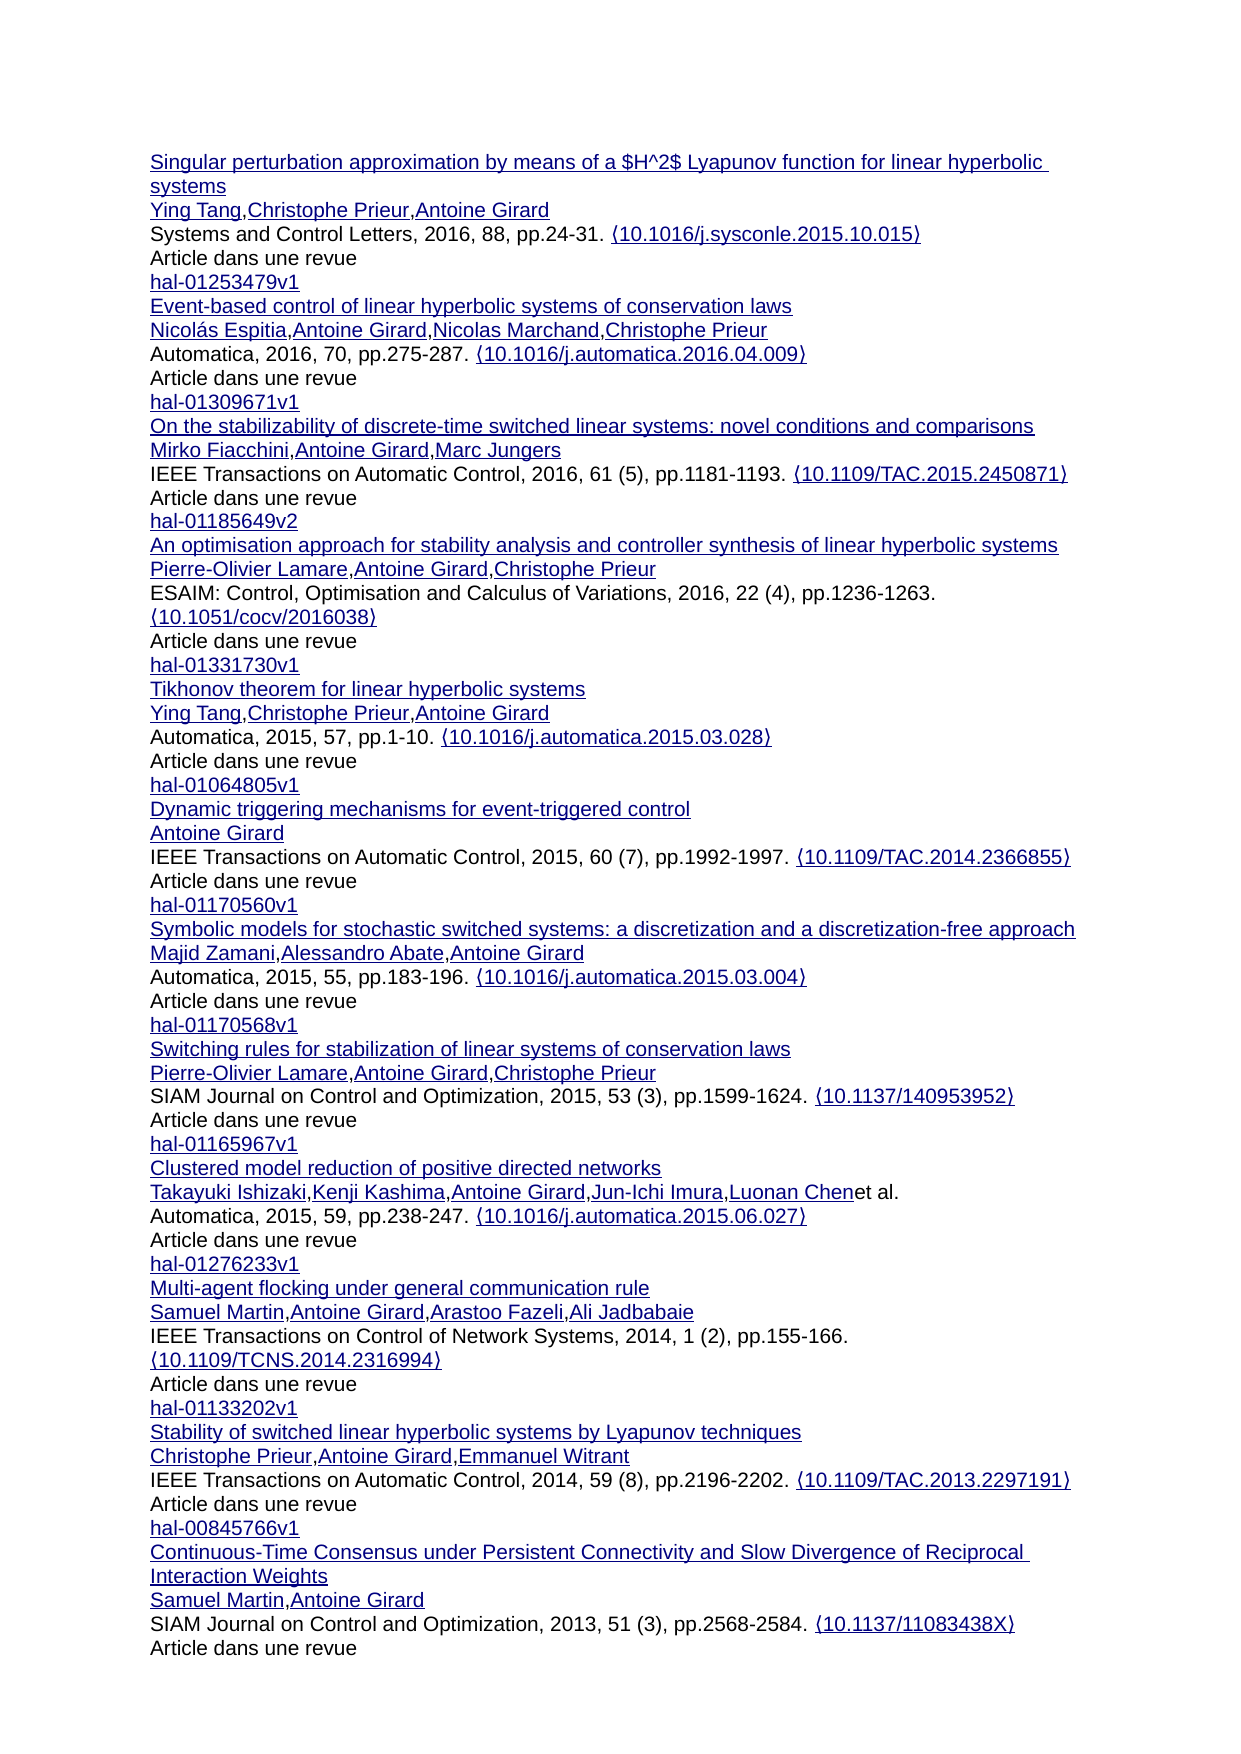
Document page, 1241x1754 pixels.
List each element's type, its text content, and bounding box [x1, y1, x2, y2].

table_cell Tikhonov theorem for linear hyperbolic systems Ying Tang,Christophe Prieur,Antoine Girard Automatica, 2015, 57, pp.1-10. ⟨10.1016/j.automatica.2015.03.028⟩ Article dans une revue hal-01064805v1 [150, 677, 1090, 797]
table_cell Stability of switched linear hyperbolic systems by Lyapunov techniques Christophe Prieur,Antoine Girard,Emmanuel Witrant IEEE Transactions on Automatic Control, 2014, 59 (8), pp.2196-2202. ⟨10.1109/TAC.2013.2297191⟩ Article dans une revue hal-00845766v1 [150, 1420, 1090, 1539]
table_cell Switching rules for stabilization of linear systems of conservation laws Pierre-Olivier Lamare,Antoine Girard,Christophe Prieur SIAM Journal on Control and Optimization, 2015, 53 (3), pp.1599-1624. ⟨10.1137/140953952⟩ Article dans une revue hal-01165967v1 [150, 1036, 1090, 1156]
table_cell An optimisation approach for stability analysis and controller synthesis of linear hyperbolic systems Pierre-Olivier Lamare,Antoine Girard,Christophe Prieur ESAIM: Control, Optimisation and Calculus of Variations, 2016, 22 (4), pp.1236-1263. ⟨10.1051/cocv/2016038⟩ Article dans une revue hal-01331730v1 [150, 533, 1090, 677]
table_cell Symbolic models for stochastic switched systems: a discretization and a discretization-free approach Majid Zamani,Alessandro Abate,Antoine Girard Automatica, 2015, 55, pp.183-196. ⟨10.1016/j.automatica.2015.03.004⟩ Article dans une revue hal-01170568v1 [150, 917, 1090, 1036]
table_cell Dynamic triggering mechanisms for event-triggered control Antoine Girard IEEE Transactions on Automatic Control, 2015, 60 (7), pp.1992-1997. ⟨10.1109/TAC.2014.2366855⟩ Article dans une revue hal-01170560v1 [150, 797, 1090, 917]
table_cell Continuous-Time Consensus under Persistent Connectivity and Slow Divergence of Reciprocal Interaction Weights Samuel Martin,Antoine Girard SIAM Journal on Control and Optimization, 2013, 51 (3), pp.2568-2584. ⟨10.1137/11083438X⟩ Article dans une revue [150, 1540, 1090, 1659]
table_cell Event-based control of linear hyperbolic systems of conservation laws Nicolás Espitia,Antoine Girard,Nicolas Marchand,Christophe Prieur Automatica, 2016, 70, pp.275-287. ⟨10.1016/j.automatica.2016.04.009⟩ Article dans une revue hal-01309671v1 [150, 294, 1090, 413]
table_cell Singular perturbation approximation by means of a $H^2$ Lyapunov function for linear hyperbolic systems Ying Tang,Christophe Prieur,Antoine Girard Systems and Control Letters, 2016, 88, pp.24-31. ⟨10.1016/j.sysconle.2015.10.015⟩ Article dans une revue hal-01253479v1 [150, 150, 1090, 294]
table_cell On the stabilizability of discrete-time switched linear systems: novel conditions and comparisons Mirko Fiacchini,Antoine Girard,Marc Jungers IEEE Transactions on Automatic Control, 2016, 61 (5), pp.1181-1193. ⟨10.1109/TAC.2015.2450871⟩ Article dans une revue hal-01185649v2 [150, 414, 1090, 533]
table_cell Clustered model reduction of positive directed networks Takayuki Ishizaki,Kenji Kashima,Antoine Girard,Jun-Ichi Imura,Luonan Chenet al. Automatica, 2015, 59, pp.238-247. ⟨10.1016/j.automatica.2015.06.027⟩ Article dans une revue hal-01276233v1 [150, 1156, 1090, 1276]
table_cell Multi-agent flocking under general communication rule Samuel Martin,Antoine Girard,Arastoo Fazeli,Ali Jadbabaie IEEE Transactions on Control of Network Systems, 2014, 1 (2), pp.155-166. ⟨10.1109/TCNS.2014.2316994⟩ Article dans une revue hal-01133202v1 [150, 1276, 1090, 1420]
